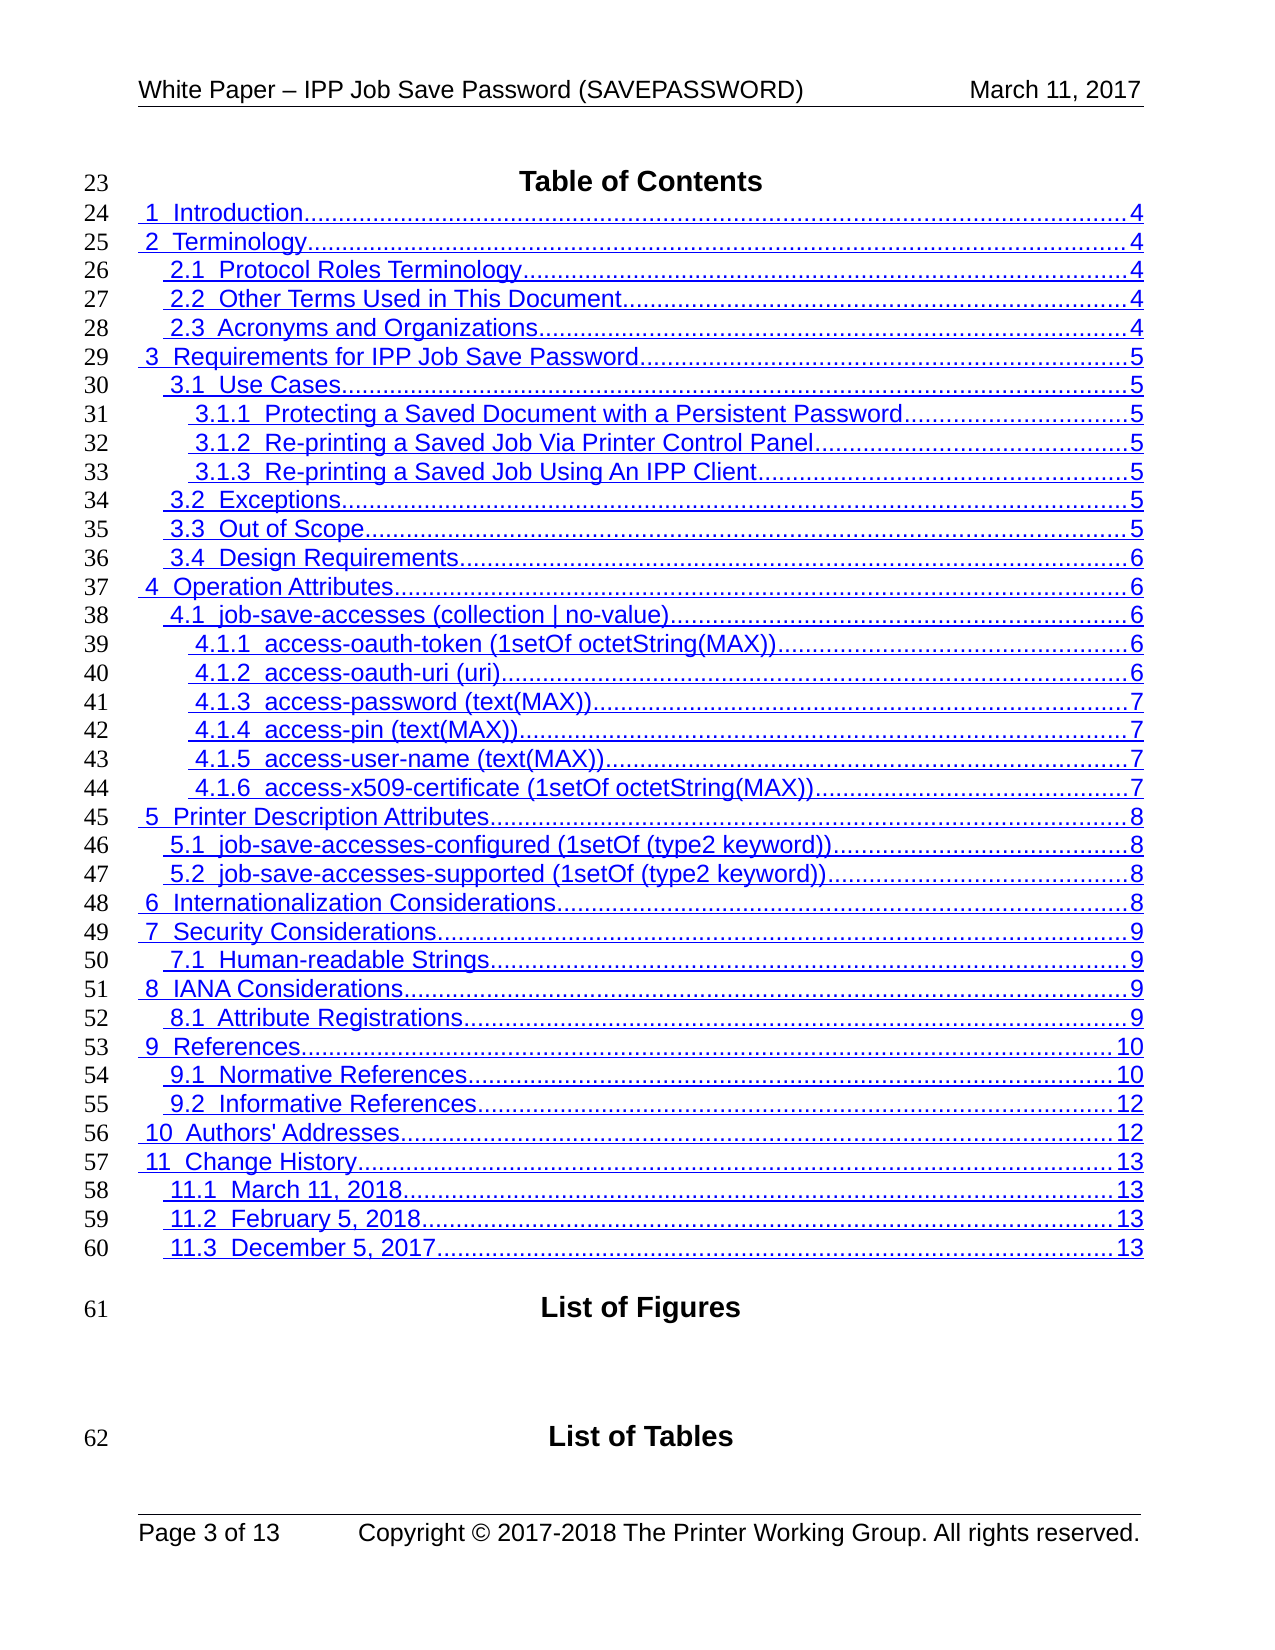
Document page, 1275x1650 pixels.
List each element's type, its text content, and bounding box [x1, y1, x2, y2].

text 11 Change History 13 [138, 1147, 1144, 1172]
text 3.2 Exceptions 5 [163, 485, 1144, 510]
text 3.1.2 Re-printing a Saved Job Via Printer Control Panel 5 [188, 428, 1144, 453]
text 4.1.1 access-oauth-token (1setOf octetString(MAX)) 6 [188, 629, 1144, 654]
text 10 Authors' Addresses 12 [138, 1118, 1144, 1143]
text 9 References 10 [138, 1032, 1144, 1057]
text 2 Terminology 4 [138, 227, 1144, 252]
text 4.1.4 access-pin (text(MAX)) 7 [188, 715, 1144, 740]
text 2.3 Acronyms and Organizations 4 [163, 313, 1144, 338]
title List of Tables [138, 1419, 1144, 1452]
text 3.3 Out of Scope 5 [163, 514, 1144, 539]
text 9.2 Informative References 12 [163, 1089, 1144, 1114]
text 8 IANA Considerations 9 [138, 974, 1144, 999]
text 7 Security Considerations 9 [138, 917, 1144, 942]
text 5.1 job-save-accesses-configured (1setOf (type2 keyword)) 8 [163, 830, 1144, 855]
text 4.1 job-save-accesses (collection | no-value) 6 [163, 600, 1144, 625]
text 4.1.6 access-x509-certificate (1setOf octetString(MAX)) 7 [188, 773, 1144, 798]
text 5.2 job-save-accesses-supported (1setOf (type2 keyword)) 8 [163, 859, 1144, 884]
title List of Figures [138, 1290, 1144, 1324]
text 3 Requirements for IPP Job Save Password 5 [138, 342, 1144, 367]
text 11.2 February 5, 2018 13 [163, 1204, 1144, 1229]
text 7.1 Human-readable Strings 9 [163, 945, 1144, 970]
text 9.1 Normative References 10 [163, 1060, 1144, 1085]
text 3.4 Design Requirements 6 [163, 543, 1144, 568]
text 3.1 Use Cases 5 [163, 370, 1144, 395]
text 3.1.3 Re-printing a Saved Job Using An IPP Client 5 [188, 457, 1144, 482]
text 4.1.5 access-user-name (text(MAX)) 7 [188, 744, 1144, 769]
text 8.1 Attribute Registrations 9 [163, 1003, 1144, 1028]
text 3.1.1 Protecting a Saved Document with a Persistent Password 5 [188, 399, 1144, 424]
text 5 Printer Description Attributes 8 [138, 802, 1144, 827]
text 6 Internationalization Considerations 8 [138, 888, 1144, 913]
text 11.1 March 11, 2018 13 [163, 1175, 1144, 1200]
text 4.1.3 access-password (text(MAX)) 7 [188, 687, 1144, 712]
text 2.2 Other Terms Used in This Document 4 [163, 284, 1144, 309]
text 1 Introduction 4 [138, 198, 1144, 223]
text 11.3 December 5, 2017 13 [163, 1233, 1144, 1258]
title Table of Contents [138, 164, 1144, 198]
text 2.1 Protocol Roles Terminology 4 [163, 255, 1144, 280]
text 4 Operation Attributes 6 [138, 572, 1144, 597]
text 4.1.2 access-oauth-uri (uri) 6 [188, 658, 1144, 683]
